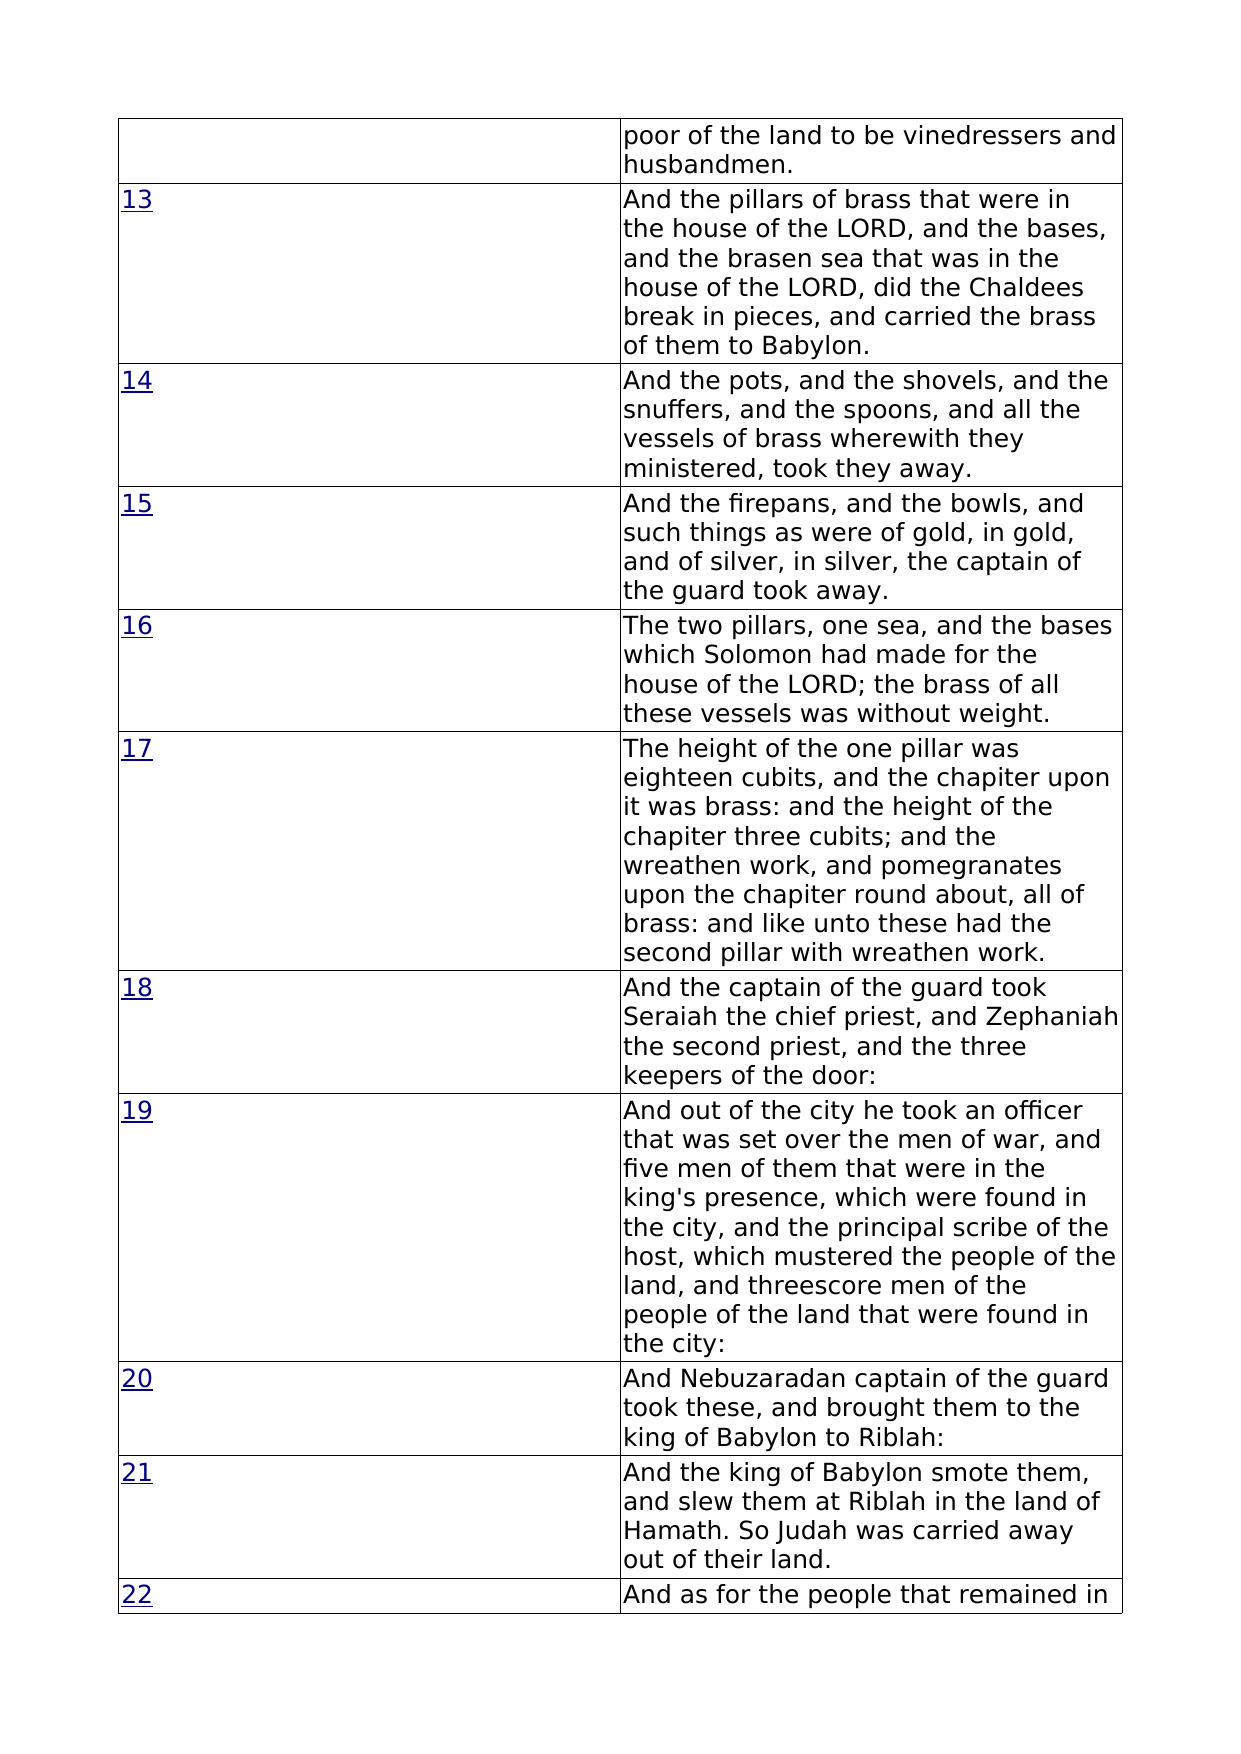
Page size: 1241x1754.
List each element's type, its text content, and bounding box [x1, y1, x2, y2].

table_cell 20 [119, 1362, 620, 1455]
table_cell The height of the one pillar was eighteen cubits, and the chapiter upon it was brass: and the height of the chapiter three cubits; and the wreathen work, and pomegranates upon the chapiter round about, all of brass: and like unto these had the second pillar with wreathen work. [621, 732, 1122, 970]
table_cell And Nebuzaradan captain of the guard took these, and brought them to the king of Babylon to Riblah: [621, 1362, 1122, 1455]
table_cell 18 [119, 971, 620, 1093]
table_cell The two pillars, one sea, and the bases which Solomon had made for the house of the LORD; the brass of all these vessels was without weight. [621, 610, 1122, 731]
table_cell 15 [119, 487, 620, 608]
table_cell 22 [119, 1579, 620, 1613]
table_cell And the king of Babylon smote them, and slew them at Riblah in the land of Hamath. So Judah was carried away out of their land. [621, 1456, 1122, 1577]
table_cell poor of the land to be vinedressers and husbandmen. [621, 119, 1122, 182]
table_cell And the captain of the guard took Seraiah the chief priest, and Zephaniah the second priest, and the three keepers of the door: [621, 971, 1122, 1093]
table_cell 16 [119, 610, 620, 731]
table_cell And the pots, and the shovels, and the snuffers, and the spoons, and all the vessels of brass wherewith they ministered, took they away. [621, 364, 1122, 486]
table_cell And the pillars of brass that were in the house of the LORD, and the bases, and the brasen sea that was in the house of the LORD, did the Chaldees break in pieces, and carried the brass of them to Babylon. [621, 184, 1122, 363]
table_cell 14 [119, 364, 620, 486]
table_cell 21 [119, 1456, 620, 1577]
table_cell 19 [119, 1094, 620, 1361]
table_cell [119, 119, 620, 182]
table_cell 17 [119, 732, 620, 970]
table_cell And as for the people that remained in [621, 1579, 1122, 1613]
table_cell And the firepans, and the bowls, and such things as were of gold, in gold, and of silver, in silver, the captain of the guard took away. [621, 487, 1122, 608]
table_cell 13 [119, 184, 620, 363]
table_cell And out of the city he took an officer that was set over the men of war, and five men of them that were in the king's presence, which were found in the city, and the principal scribe of the host, which mustered the people of the land, and threescore men of the people of the land that were found in the city: [621, 1094, 1122, 1361]
